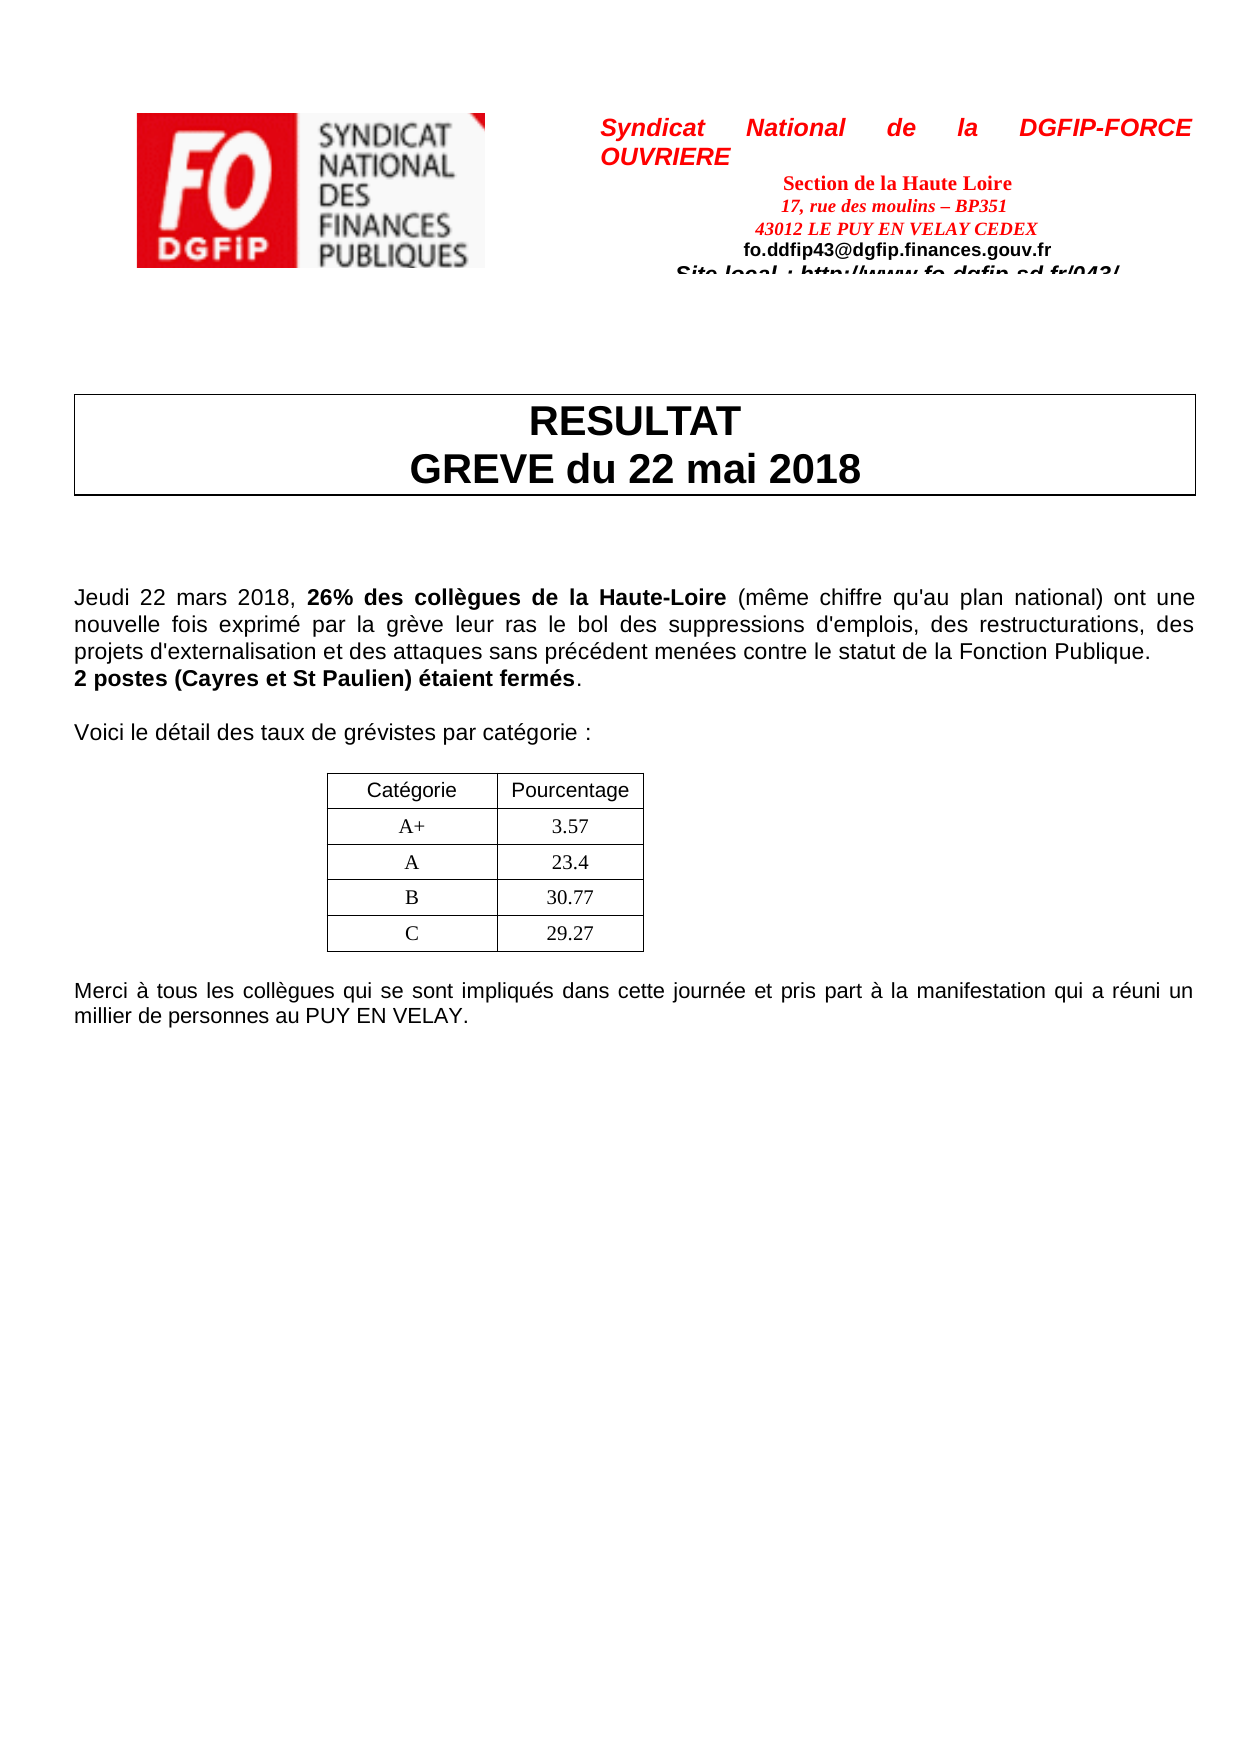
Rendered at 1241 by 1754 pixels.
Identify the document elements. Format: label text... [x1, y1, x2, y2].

table_cell 3,57 [498, 809, 643, 844]
table_cell A+ [328, 809, 497, 844]
table_cell C [328, 916, 497, 951]
table_cell 30,77 [498, 880, 643, 915]
table_header Pourcentage [498, 774, 643, 808]
text 43012 LE PUY EN VELAY CEDEX [600, 217, 1195, 239]
table_cell 29,27 [498, 916, 643, 951]
subtitle Syndicat National de la DGFIP-FORCE OUVRIERE [600, 113, 1195, 171]
table_cell B [328, 880, 497, 915]
text RESULTAT [75, 395, 1195, 441]
table_header Catégorie [328, 774, 497, 808]
text GREVE du 22 mai 2018 [75, 441, 1195, 494]
text Voici le détail des taux de grévistes par catégorie : [74, 718, 1196, 745]
text 2 postes (Cayres et St Paulien) étaient fermés. [74, 664, 1196, 691]
text fo.ddfip43@dgfip.finances.gouv.fr [600, 239, 1195, 261]
text Merci à tous les collègues qui se sont impliqués dans cette journée et pris part à la manifestation qui a réuni un millier de personnes au PUY EN VELAY. [74, 978, 1196, 1028]
text Section de la Haute Loire [600, 171, 1195, 195]
subtitle Site local : http://www.fo-dgfip-sd.fr/043/ [600, 261, 1195, 273]
table_cell 23,4 [498, 845, 643, 879]
text 17, rue des moulins – BP351 [600, 195, 1195, 217]
table_cell A [328, 845, 497, 879]
text Jeudi 22 mars 2018, 26% des collègues de la Haute-Loire (même chiffre qu'au plan national) ont une nouvelle fois exprimé par la grève leur ras le bol des suppressions d'emplois, des restructurations, des projets d'externalisation et des attaques sans précédent menées contre le statut de la Fonction Publique. [74, 583, 1196, 664]
